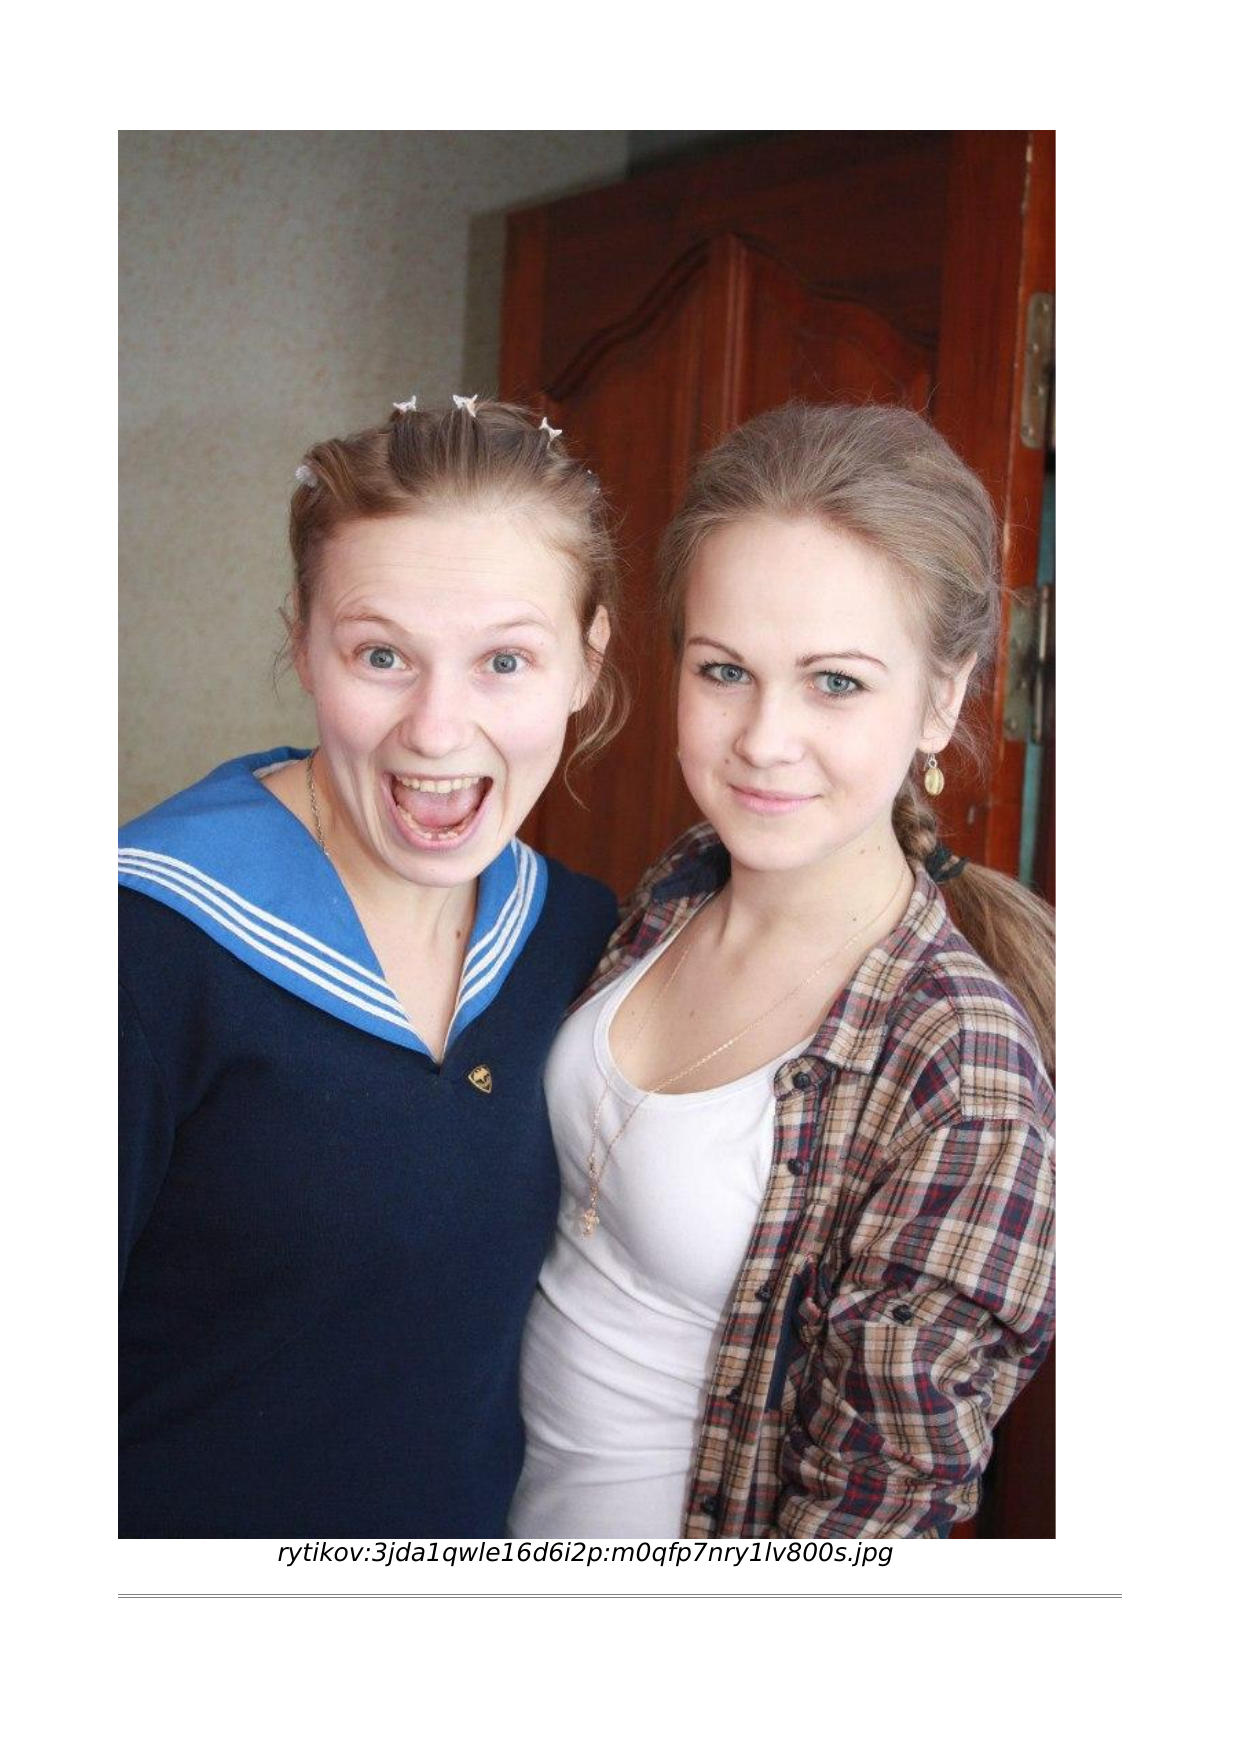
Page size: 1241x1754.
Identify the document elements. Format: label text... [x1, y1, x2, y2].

text rytikov:3jda1qwle16d6i2p:m0qfp7nry1lv800s.jpg [118, 1539, 1056, 1567]
picture [118, 130, 1056, 1539]
